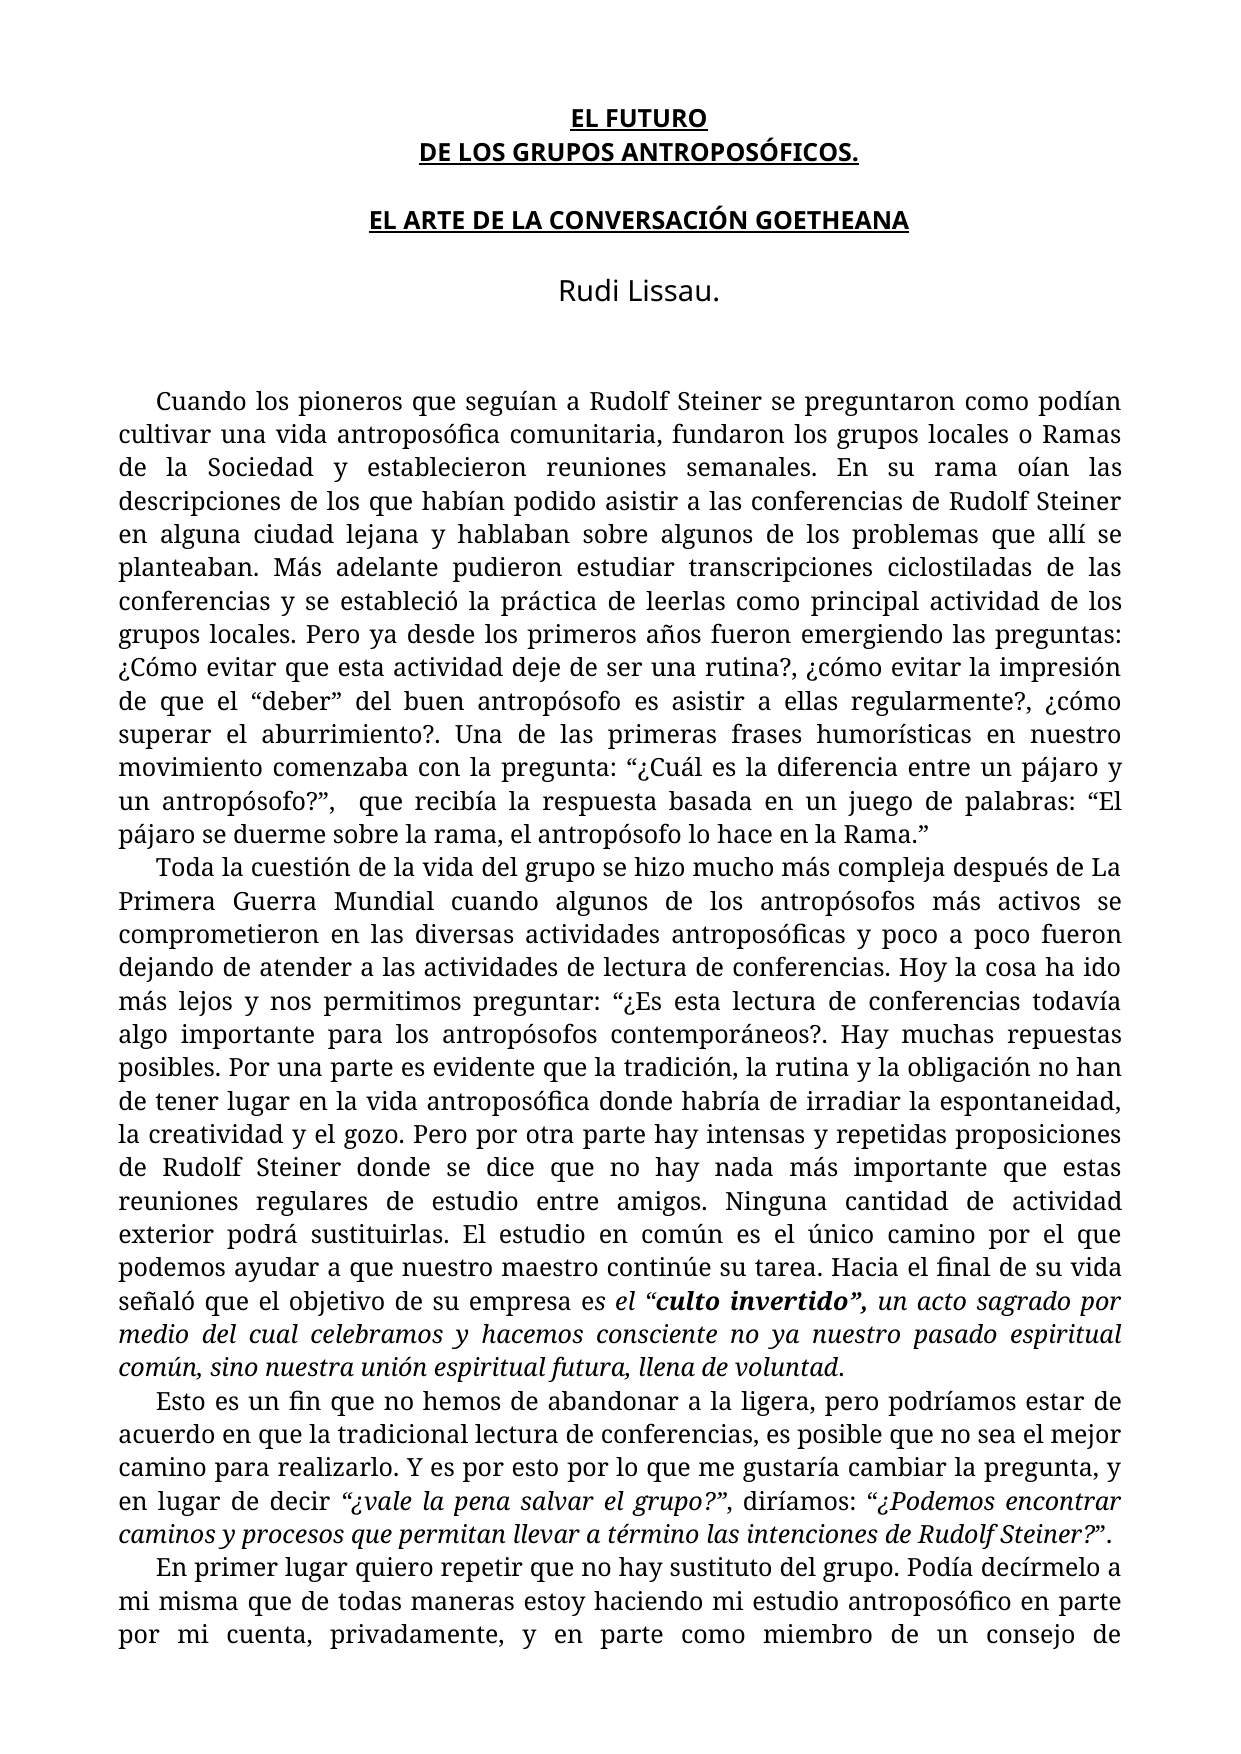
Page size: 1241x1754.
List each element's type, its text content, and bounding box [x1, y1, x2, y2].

text Toda la cuestión de la vida del grupo se hizo mucho más compleja después de La Primera Guerra Mundial cuando algunos de los antropósofos más activos se comprometieron en las diversas actividades antroposóficas y poco a poco fueron dejando de atender a las actividades de lectura de conferencias. Hoy la cosa ha ido más lejos y nos permitimos preguntar: “¿Es esta lectura de conferencias todavía algo importante para los antropósofos contemporáneos?. Hay muchas repuestas posibles. Por una parte es evidente que la tradición, la rutina y la obligación no han de tener lugar en la vida antroposófica donde habría de irradiar la espontaneidad, la creatividad y el gozo. Pero por otra parte hay intensas y repetidas proposiciones de Rudolf Steiner donde se dice que no hay nada más importante que estas reuniones regulares de estudio entre amigos. Ninguna cantidad de actividad exterior podrá sustituirlas. El estudio en común es el único camino por el que podemos ayudar a que nuestro maestro continúe su tarea. Hacia el final de su vida señaló que el objetivo de su empresa es el “culto invertido”, un acto sagrado por medio del cual celebramos y hacemos consciente no ya nuestro pasado espiritual común, sino nuestra unión espiritual futura, llena de voluntad. [118, 850, 1122, 1383]
text EL ARTE DE LA CONVERSACIÓN GOETHEANA [118, 203, 1122, 237]
text En primer lugar quiero repetir que no hay sustituto del grupo. Podía decírmelo a mi misma que de todas maneras estoy haciendo mi estudio antroposófico en parte por mi cuenta, privadamente, y en parte como miembro de un consejo de [118, 1550, 1122, 1650]
text EL FUTURO [118, 100, 1122, 134]
text Rudi Lissau. [118, 271, 1122, 310]
text DE LOS GRUPOS ANTROPOSÓFICOS. [118, 134, 1122, 168]
text Cuando los pioneros que seguían a Rudolf Steiner se preguntaron como podían cultivar una vida antroposófica comunitaria, fundaron los grupos locales o Ramas de la Sociedad y establecieron reuniones semanales. En su rama oían las descripciones de los que habían podido asistir a las conferencias de Rudolf Steiner en alguna ciudad lejana y hablaban sobre algunos de los problemas que allí se planteaban. Más adelante pudieron estudiar transcripciones ciclostiladas de las conferencias y se estableció la práctica de leerlas como principal actividad de los grupos locales. Pero ya desde los primeros años fueron emergiendo las preguntas: ¿Cómo evitar que esta actividad deje de ser una rutina?, ¿cómo evitar la impresión de que el “deber” del buen antropósofo es asistir a ellas regularmente?, ¿cómo superar el aburrimiento?. Una de las primeras frases humorísticas en nuestro movimiento comenzaba con la pregunta: “¿Cuál es la diferencia entre un pájaro y un antropósofo?”, que recibía la respuesta basada en un juego de palabras: “El pájaro se duerme sobre la rama, el antropósofo lo hace en la Rama.” [118, 383, 1122, 850]
text Esto es un fin que no hemos de abandonar a la ligera, pero podríamos estar de acuerdo en que la tradicional lectura de conferencias, es posible que no sea el mejor camino para realizarlo. Y es por esto por lo que me gustaría cambiar la pregunta, y en lugar de decir “¿vale la pena salvar el grupo?”, diríamos: “¿Podemos encontrar caminos y procesos que permitan llevar a término las intenciones de Rudolf Steiner?”. [118, 1383, 1122, 1550]
